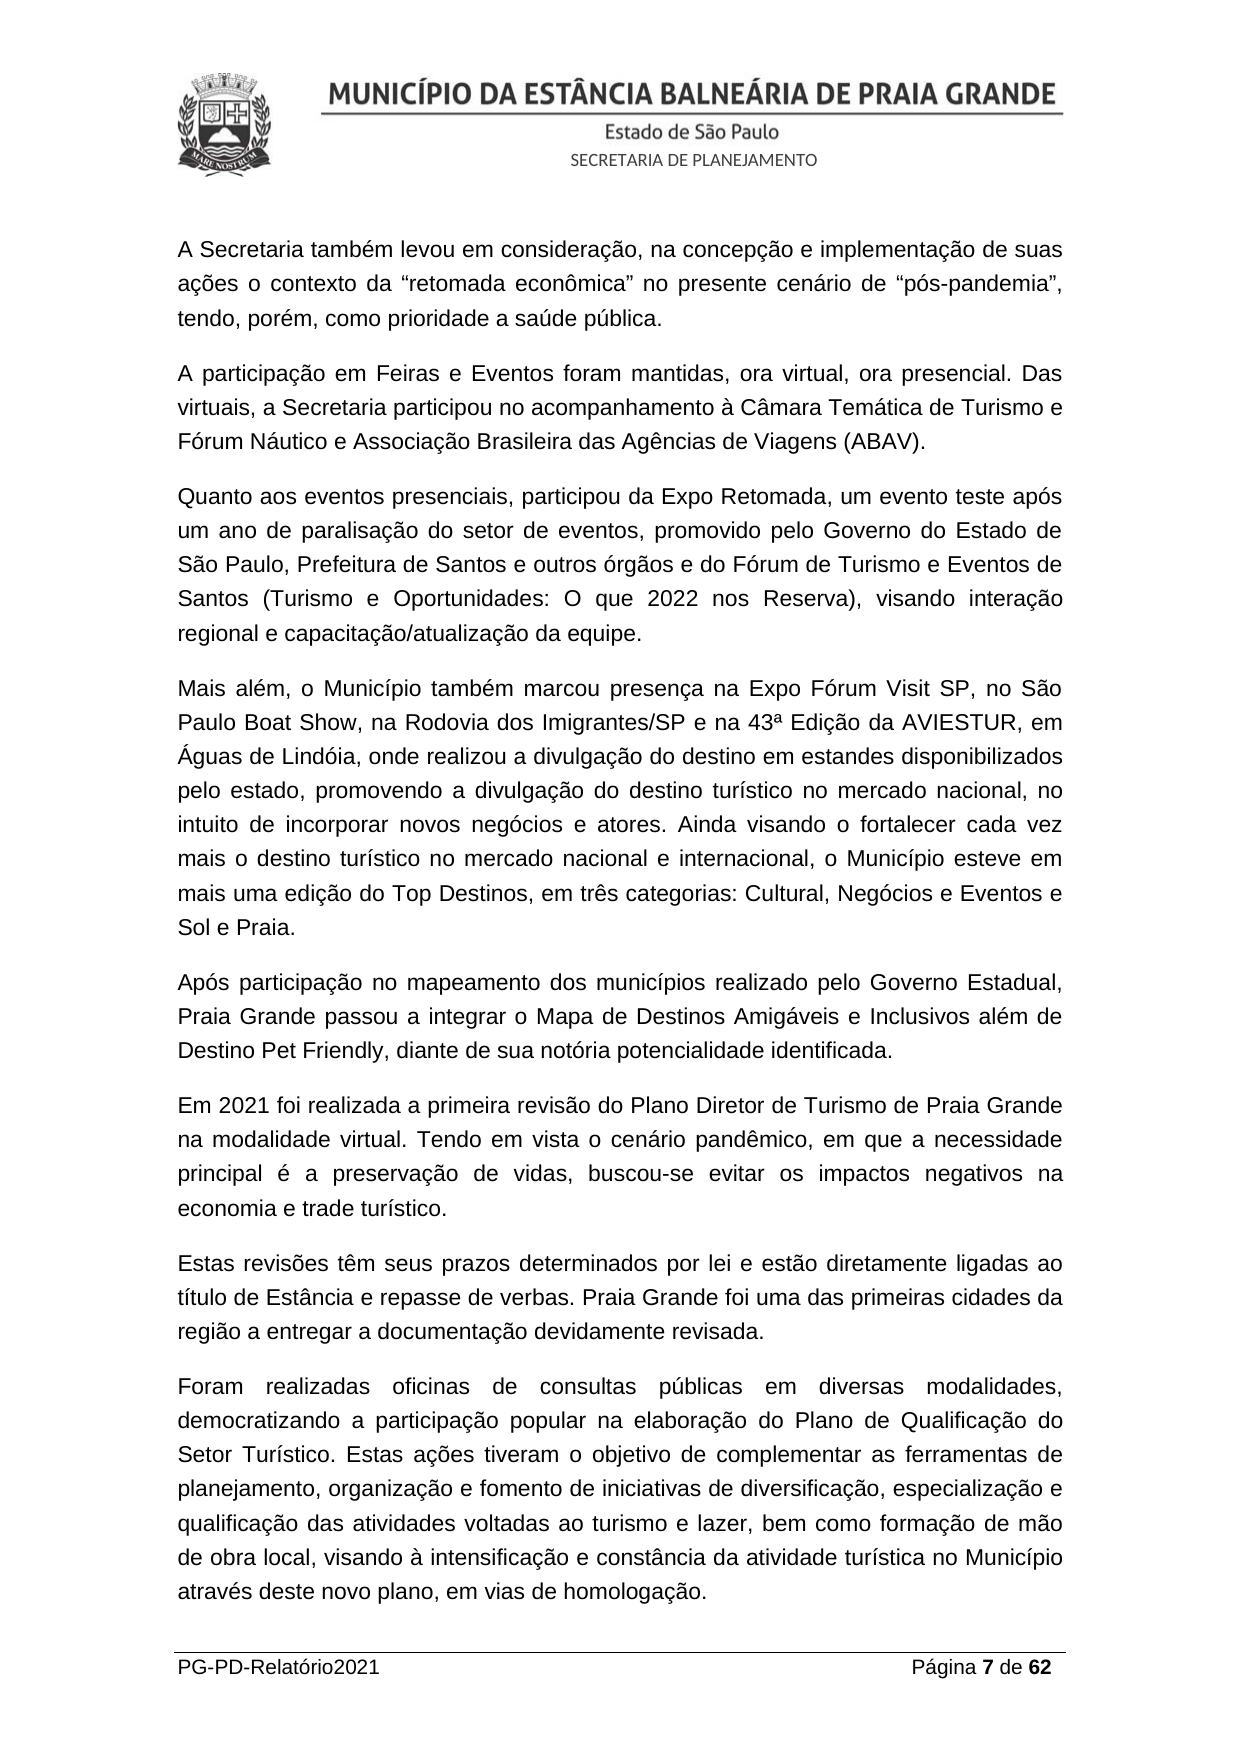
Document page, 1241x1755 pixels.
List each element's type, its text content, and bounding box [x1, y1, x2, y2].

text A Secretaria também levou em consideração, na concepção e implementação de suas ações o contexto da “retomada econômica” no presente cenário de “pós-pandemia”, tendo, porém, como prioridade a saúde pública. [177, 236, 1063, 331]
text Quanto aos eventos presenciais, participou da Expo Retomada, um evento teste após um ano de paralisação do setor de eventos, promovido pelo Governo do Estado de São Paulo, Prefeitura de Santos e outros órgãos e do Fórum de Turismo e Eventos de Santos (Turismo e Oportunidades: O que 2022 nos Reserva), visando interação regional e capacitação/atualização da equipe. [177, 483, 1063, 646]
text Estas revisões têm seus prazos determinados por lei e estão diretamente ligadas ao título de Estância e repasse de verbas. Praia Grande foi uma das primeiras cidades da região a entregar a documentação devidamente revisada. [177, 1249, 1063, 1344]
text Em 2021 foi realizada a primeira revisão do Plano Diretor de Turismo de Praia Grande na modalidade virtual. Tendo em vista o cenário pandêmico, em que a necessidade principal é a preservação de vidas, buscou-se evitar os impactos negativos na economia e trade turístico. [177, 1092, 1063, 1221]
text Após participação no mapeamento dos municípios realizado pelo Governo Estadual, Praia Grande passou a integrar o Mapa de Destinos Amigáveis e Inclusivos além de Destino Pet Friendly, diante de sua notória potencialidade identificada. [177, 969, 1063, 1063]
text A participação em Feiras e Eventos foram mantidas, ora virtual, ora presencial. Das virtuais, a Secretaria participou no acompanhamento à Câmara Temática de Turismo e Fórum Náutico e Associação Brasileira das Agências de Viagens (ABAV). [177, 359, 1063, 454]
text Foram realizadas oficinas de consultas públicas em diversas modalidades, democratizando a participação popular na elaboração do Plano de Qualificação do Setor Turístico. Estas ações tiveram o objetivo de complementar as ferramentas de planejamento, organização e fomento de iniciativas de diversificação, especialização e qualificação das atividades voltadas ao turismo e lazer, bem como formação de mão de obra local, visando à intensificação e constância da atividade turística no Município através deste novo plano, em vias de homologação. [177, 1373, 1063, 1604]
text Mais além, o Município também marcou presença na Expo Fórum Visit SP, no São Paulo Boat Show, na Rodovia dos Imigrantes/SP e na 43ª Edição da AVIESTUR, em Águas de Lindóia, onde realizou a divulgação do destino em estandes disponibilizados pelo estado, promovendo a divulgação do destino turístico no mercado nacional, no intuito de incorporar novos negócios e atores. Ainda visando o fortalecer cada vez mais o destino turístico no mercado nacional e internacional, o Município esteve em mais uma edição do Top Destinos, em três categorias: Cultural, Negócios e Eventos e Sol e Praia. [177, 674, 1063, 940]
